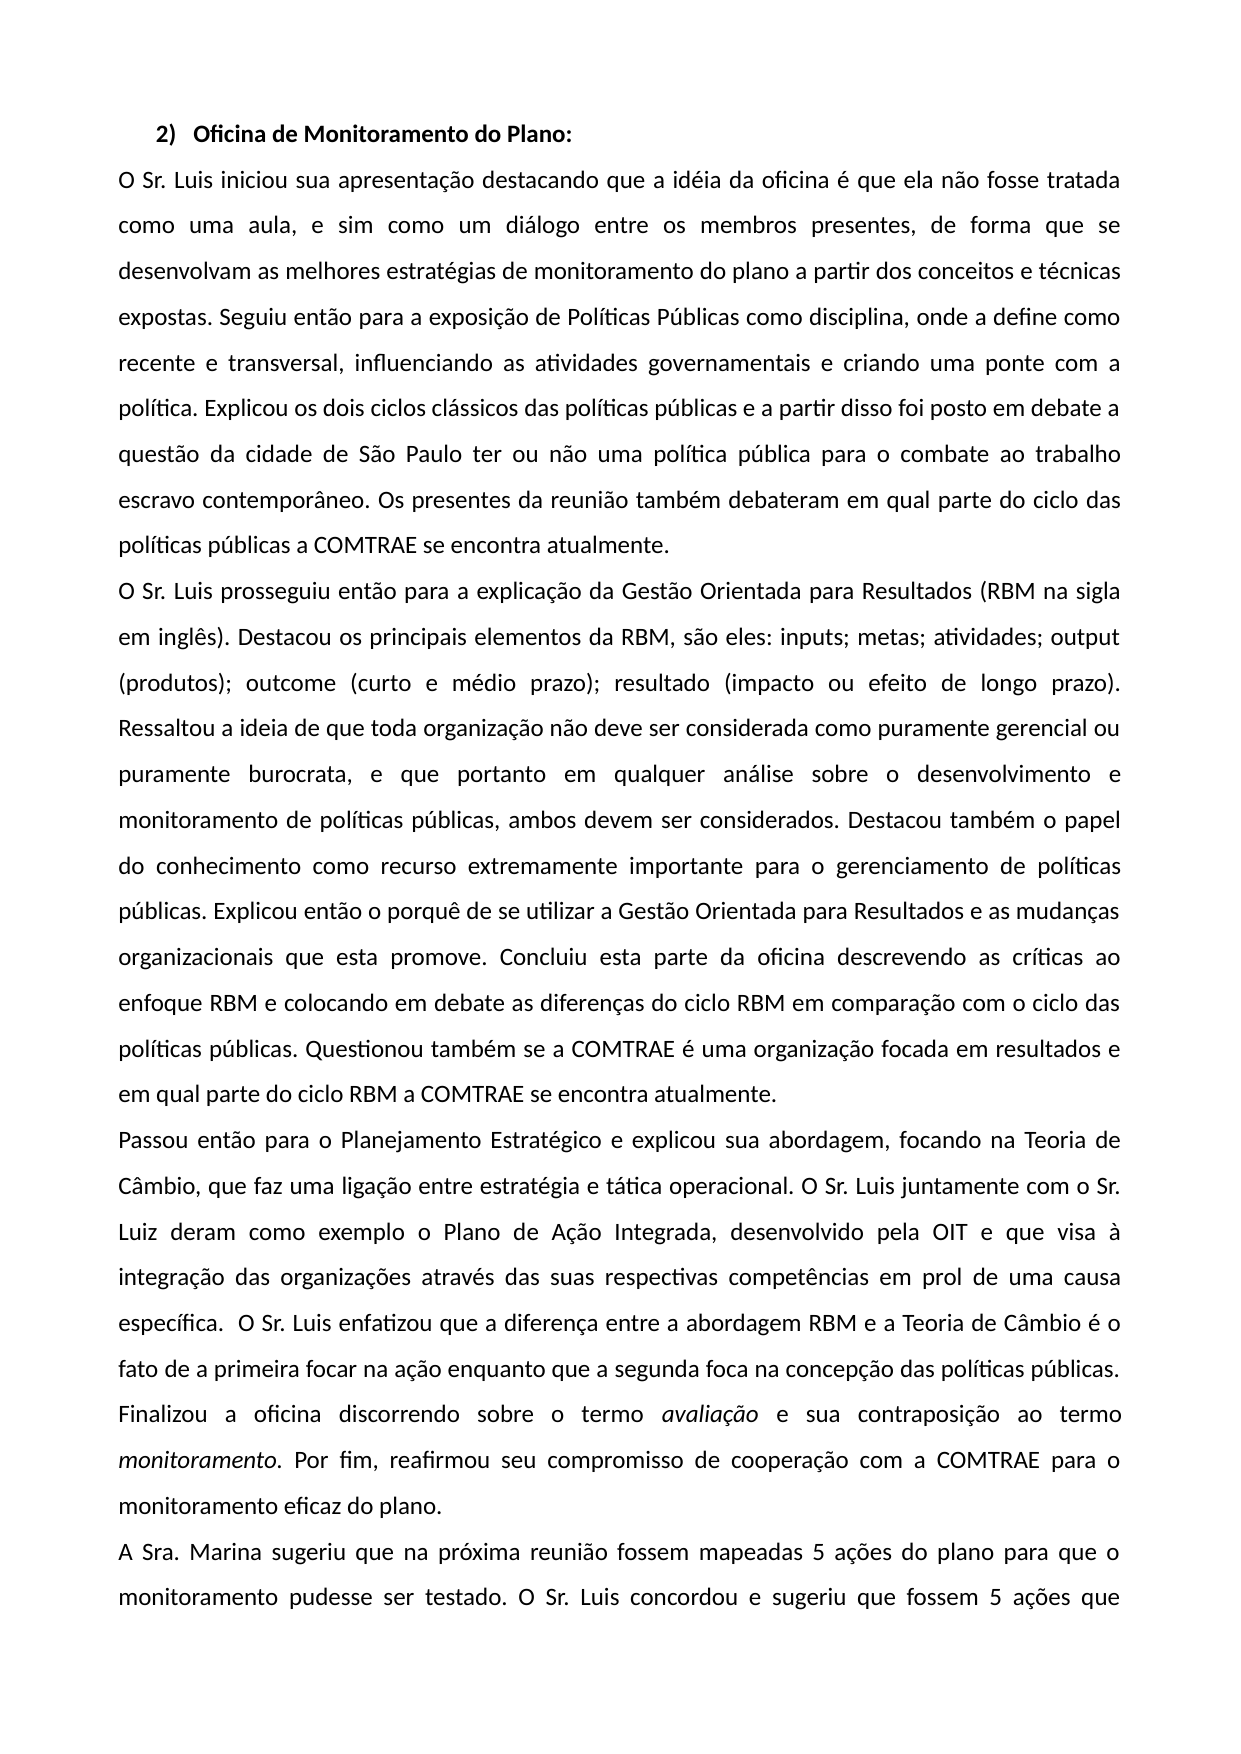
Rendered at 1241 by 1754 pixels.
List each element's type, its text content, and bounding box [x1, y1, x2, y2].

text O Sr. Luis iniciou sua apresentação destacando que a idéia da oficina é que ela não fosse tratada como uma aula, e sim como um diálogo entre os membros presentes, de forma que se desenvolvam as melhores estratégias de monitoramento do plano a partir dos conceitos e técnicas expostas. Seguiu então para a exposição de Políticas Públicas como disciplina, onde a define como recente e transversal, influenciando as atividades governamentais e criando uma ponte com a política. Explicou os dois ciclos clássicos das políticas públicas e a partir disso foi posto em debate a questão da cidade de São Paulo ter ou não uma política pública para o combate ao trabalho escravo contemporâneo. Os presentes da reunião também debateram em qual parte do ciclo das políticas públicas a COMTRAE se encontra atualmente. [118, 164, 1122, 560]
list Oficina de Monitoramento do Plano: [156, 118, 1122, 149]
text O Sr. Luis prosseguiu então para a explicação da Gestão Orientada para Resultados (RBM na sigla em inglês). Destacou os principais elementos da RBM, são eles: inputs; metas; atividades; output (produtos); outcome (curto e médio prazo); resultado (impacto ou efeito de longo prazo). Ressaltou a ideia de que toda organização não deve ser considerada como puramente gerencial ou puramente burocrata, e que portanto em qualquer análise sobre o desenvolvimento e monitoramento de políticas públicas, ambos devem ser considerados. Destacou também o papel do conhecimento como recurso extremamente importante para o gerenciamento de políticas públicas. Explicou então o porquê de se utilizar a Gestão Orientada para Resultados e as mudanças organizacionais que esta promove. Concluiu esta parte da oficina descrevendo as críticas ao enfoque RBM e colocando em debate as diferenças do ciclo RBM em comparação com o ciclo das políticas públicas. Questionou também se a COMTRAE é uma organização focada em resultados e em qual parte do ciclo RBM a COMTRAE se encontra atualmente. [118, 575, 1122, 1109]
text Passou então para o Planejamento Estratégico e explicou sua abordagem, focando na Teoria de Câmbio, que faz uma ligação entre estratégia e tática operacional. O Sr. Luis juntamente com o Sr. Luiz deram como exemplo o Plano de Ação Integrada, desenvolvido pela OIT e que visa à integração das organizações através das suas respectivas competências em prol de uma causa específica. O Sr. Luis enfatizou que a diferença entre a abordagem RBM e a Teoria de Câmbio é o fato de a primeira focar na ação enquanto que a segunda foca na concepção das políticas públicas. Finalizou a oficina discorrendo sobre o termo avaliação e sua contraposição ao termo monitoramento. Por fim, reafirmou seu compromisso de cooperação com a COMTRAE para o monitoramento eficaz do plano. [118, 1124, 1122, 1521]
text A Sra. Marina sugeriu que na próxima reunião fossem mapeadas 5 ações do plano para que o monitoramento pudesse ser testado. O Sr. Luis concordou e sugeriu que fossem 5 ações que [118, 1536, 1122, 1612]
